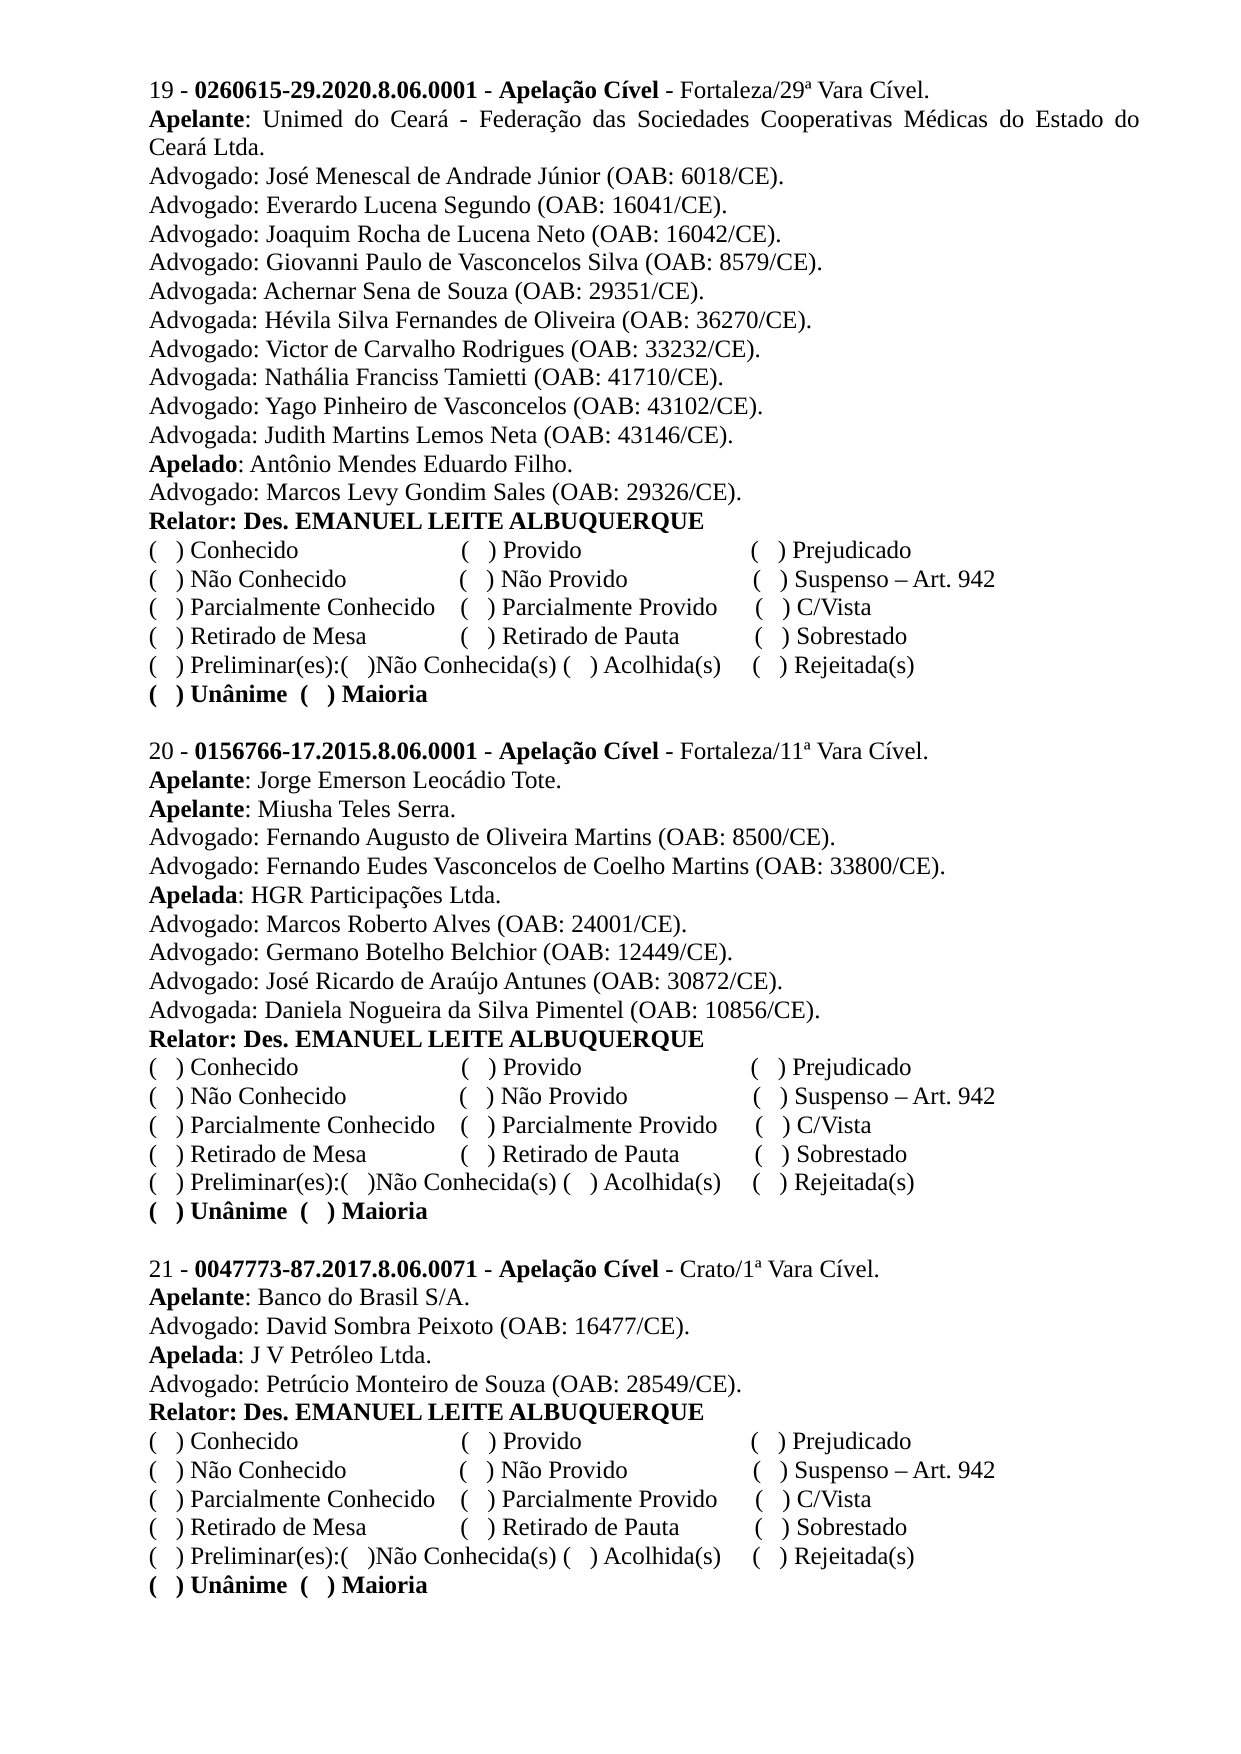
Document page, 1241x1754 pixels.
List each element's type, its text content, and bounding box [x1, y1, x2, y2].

text ( ) Parcialmente Conhecido ( ) Parcialmente Provido ( ) C/Vista [148, 1484, 1158, 1512]
text Advogada: Daniela Nogueira da Silva Pimentel (OAB: 10856/CE). [148, 995, 1141, 1024]
text ( ) Preliminar(es):( )Não Conhecida(s) ( ) Acolhida(s) ( ) Rejeitada(s) [148, 1541, 1158, 1570]
text Apelante: Banco do Brasil S/A. [148, 1282, 1141, 1311]
text ( ) Parcialmente Conhecido ( ) Parcialmente Provido ( ) C/Vista [148, 1110, 1158, 1139]
text ( ) Unânime ( ) Maioria [148, 1570, 1158, 1599]
text 20 - 0156766-17.2015.8.06.0001 - Apelação Cível - Fortaleza/11ª Vara Cível. [148, 736, 1141, 765]
text ( ) Conhecido ( ) Provido ( ) Prejudicado [148, 535, 1141, 564]
text Advogado: Marcos Roberto Alves (OAB: 24001/CE). [148, 909, 1141, 937]
text Apelante: Jorge Emerson Leocádio Tote. [148, 765, 1141, 794]
text ( ) Retirado de Mesa ( ) Retirado de Pauta ( ) Sobrestado [148, 1512, 1158, 1541]
text Advogado: José Menescal de Andrade Júnior (OAB: 6018/CE). [148, 161, 1141, 190]
text Advogado: Victor de Carvalho Rodrigues (OAB: 33232/CE). [148, 334, 1141, 362]
text Relator: Des. EMANUEL LEITE ALBUQUERQUE [148, 506, 1141, 535]
text 19 - 0260615-29.2020.8.06.0001 - Apelação Cível - Fortaleza/29ª Vara Cível. [148, 75, 1141, 104]
text ( ) Retirado de Mesa ( ) Retirado de Pauta ( ) Sobrestado [148, 621, 1158, 650]
text ( ) Unânime ( ) Maioria [148, 1196, 1158, 1225]
text Advogado: Yago Pinheiro de Vasconcelos (OAB: 43102/CE). [148, 391, 1141, 420]
text Advogada: Hévila Silva Fernandes de Oliveira (OAB: 36270/CE). [148, 305, 1141, 334]
text Advogado: Marcos Levy Gondim Sales (OAB: 29326/CE). [148, 477, 1141, 506]
text Relator: Des. EMANUEL LEITE ALBUQUERQUE [148, 1397, 1141, 1426]
text ( ) Não Conhecido ( ) Não Provido ( ) Suspenso – Art. 942 [148, 564, 1158, 592]
text ( ) Conhecido ( ) Provido ( ) Prejudicado [148, 1426, 1141, 1455]
text Apelante: Unimed do Ceará - Federação das Sociedades Cooperativas Médicas do Estado do Ceará Ltda. [148, 104, 1141, 161]
text Advogada: Achernar Sena de Souza (OAB: 29351/CE). [148, 276, 1141, 305]
text ( ) Unânime ( ) Maioria [148, 679, 1158, 707]
text Advogado: José Ricardo de Araújo Antunes (OAB: 30872/CE). [148, 966, 1141, 995]
text Apelante: Miusha Teles Serra. [148, 794, 1141, 822]
text ( ) Não Conhecido ( ) Não Provido ( ) Suspenso – Art. 942 [148, 1081, 1158, 1110]
text Apelada: J V Petróleo Ltda. [148, 1340, 1141, 1369]
text Advogado: Giovanni Paulo de Vasconcelos Silva (OAB: 8579/CE). [148, 247, 1141, 276]
text ( ) Não Conhecido ( ) Não Provido ( ) Suspenso – Art. 942 [148, 1455, 1158, 1484]
text Apelado: Antônio Mendes Eduardo Filho. [148, 449, 1141, 477]
text ( ) Conhecido ( ) Provido ( ) Prejudicado [148, 1052, 1141, 1081]
text Advogado: Petrúcio Monteiro de Souza (OAB: 28549/CE). [148, 1369, 1141, 1397]
text Advogado: Joaquim Rocha de Lucena Neto (OAB: 16042/CE). [148, 219, 1141, 247]
text Apelada: HGR Participações Ltda. [148, 880, 1141, 909]
text Advogado: Everardo Lucena Segundo (OAB: 16041/CE). [148, 190, 1141, 219]
text ( ) Parcialmente Conhecido ( ) Parcialmente Provido ( ) C/Vista [148, 592, 1158, 621]
text Advogado: Fernando Augusto de Oliveira Martins (OAB: 8500/CE). [148, 822, 1141, 851]
text ( ) Preliminar(es):( )Não Conhecida(s) ( ) Acolhida(s) ( ) Rejeitada(s) [148, 650, 1158, 679]
text ( ) Preliminar(es):( )Não Conhecida(s) ( ) Acolhida(s) ( ) Rejeitada(s) [148, 1167, 1158, 1196]
text ( ) Retirado de Mesa ( ) Retirado de Pauta ( ) Sobrestado [148, 1139, 1158, 1167]
text Advogado: Germano Botelho Belchior (OAB: 12449/CE). [148, 937, 1141, 966]
text Advogada: Nathália Franciss Tamietti (OAB: 41710/CE). [148, 362, 1141, 391]
text Advogado: Fernando Eudes Vasconcelos de Coelho Martins (OAB: 33800/CE). [148, 851, 1141, 880]
text Relator: Des. EMANUEL LEITE ALBUQUERQUE [148, 1024, 1141, 1052]
text Advogada: Judith Martins Lemos Neta (OAB: 43146/CE). [148, 420, 1141, 449]
text 21 - 0047773-87.2017.8.06.0071 - Apelação Cível - Crato/1ª Vara Cível. [148, 1254, 1141, 1282]
text Advogado: David Sombra Peixoto (OAB: 16477/CE). [148, 1311, 1141, 1340]
